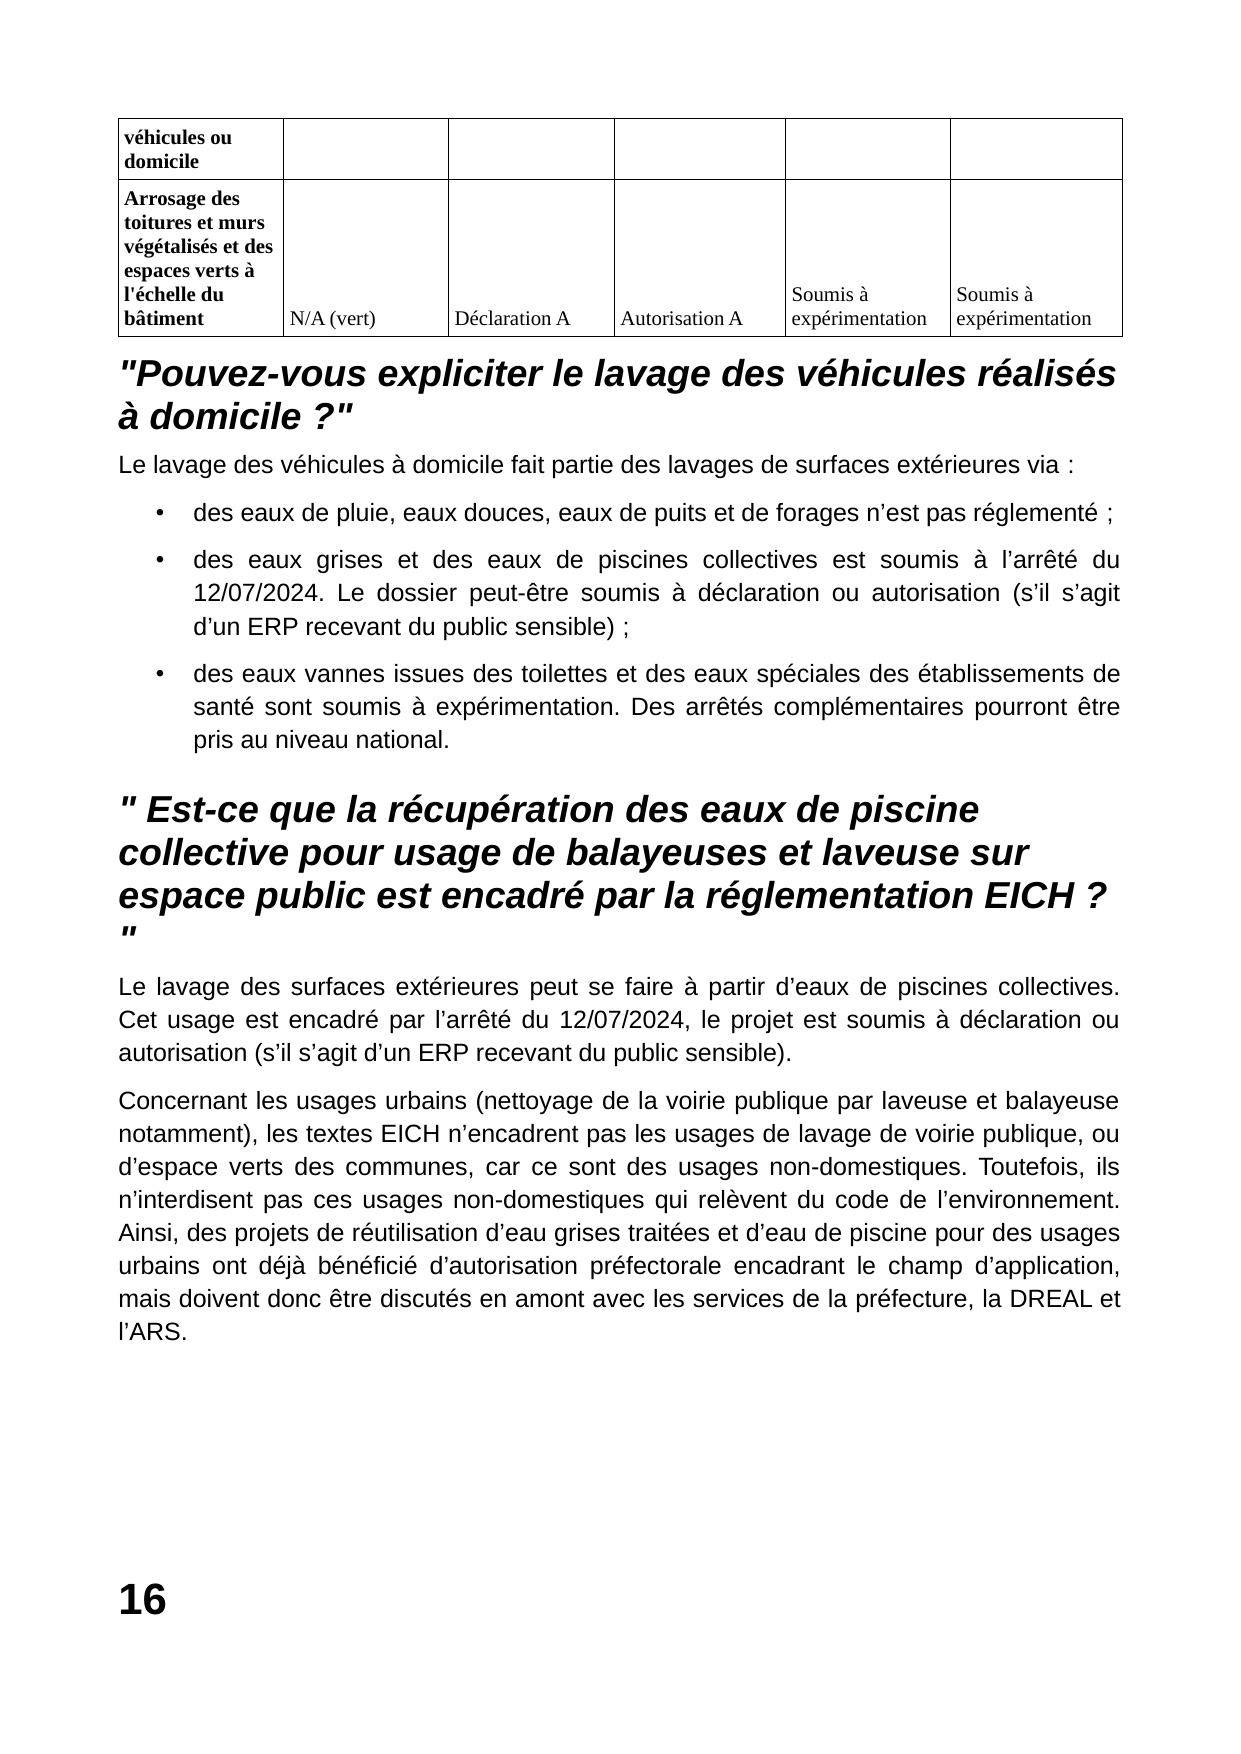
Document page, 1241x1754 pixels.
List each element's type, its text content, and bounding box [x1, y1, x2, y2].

list des eaux grises et des eaux de piscines collectives est soumis à l’arrêté du 12/07/2024. Le dossier peut-être soumis à déclaration ou autorisation (s’il s’agit d’un ERP recevant du public sensible) ; [156, 545, 1122, 640]
list des eaux vannes issues des toilettes et des eaux spéciales des établissements de santé sont soumis à expérimentation. Des arrêtés complémentaires pourront être pris au niveau national. [156, 659, 1122, 754]
table_cell véhicules ou domicile [119, 119, 283, 179]
subtitle " Est-ce que la récupération des eaux de piscine collective pour usage de balayeuses et laveuse sur espace public est encadré par la réglementation EICH ? " [118, 787, 1122, 960]
table_cell [786, 119, 950, 179]
text Le lavage des surfaces extérieures peut se faire à partir d’eaux de piscines collectives. Cet usage est encadré par l’arrêté du 12/07/2024, le projet est soumis à déclaration ou autorisation (s’il s’agit d’un ERP recevant du public sensible). [118, 972, 1122, 1067]
table_cell [951, 119, 1122, 179]
table_cell [284, 119, 448, 179]
table_cell [449, 119, 614, 179]
table_cell Arrosage des toitures et murs végétalisés et des espaces verts à l'échelle du bâtiment [119, 180, 283, 336]
table_cell N/A (vert) [284, 180, 448, 336]
table_cell Autorisation A [615, 180, 785, 336]
text Concernant les usages urbains (nettoyage de la voirie publique par laveuse et balayeuse notamment), les textes EICH n’encadrent pas les usages de lavage de voirie publique, ou d’espace verts des communes, car ce sont des usages non-domestiques. Toutefois, ils n’interdisent pas ces usages non-domestiques qui relèvent du code de l’environnement. Ainsi, des projets de réutilisation d’eau grises traitées et d’eau de piscine pour des usages urbains ont déjà bénéficié d’autorisation préfectorale encadrant le champ d’application, mais doivent donc être discutés en amont avec les services de la préfecture, la DREAL et l’ARS. [118, 1086, 1122, 1346]
table_cell [615, 119, 785, 179]
subtitle "Pouvez-vous expliciter le lavage des véhicules réalisés à domicile ?" [118, 351, 1122, 437]
table_cell Déclaration A [449, 180, 614, 336]
table_cell Soumis à expérimentation [786, 180, 950, 336]
table_cell Soumis à expérimentation [951, 180, 1122, 336]
text Le lavage des véhicules à domicile fait partie des lavages de surfaces extérieures via : [118, 450, 1122, 479]
list des eaux de pluie, eaux douces, eaux de puits et de forages n’est pas réglementé ; [156, 498, 1122, 526]
